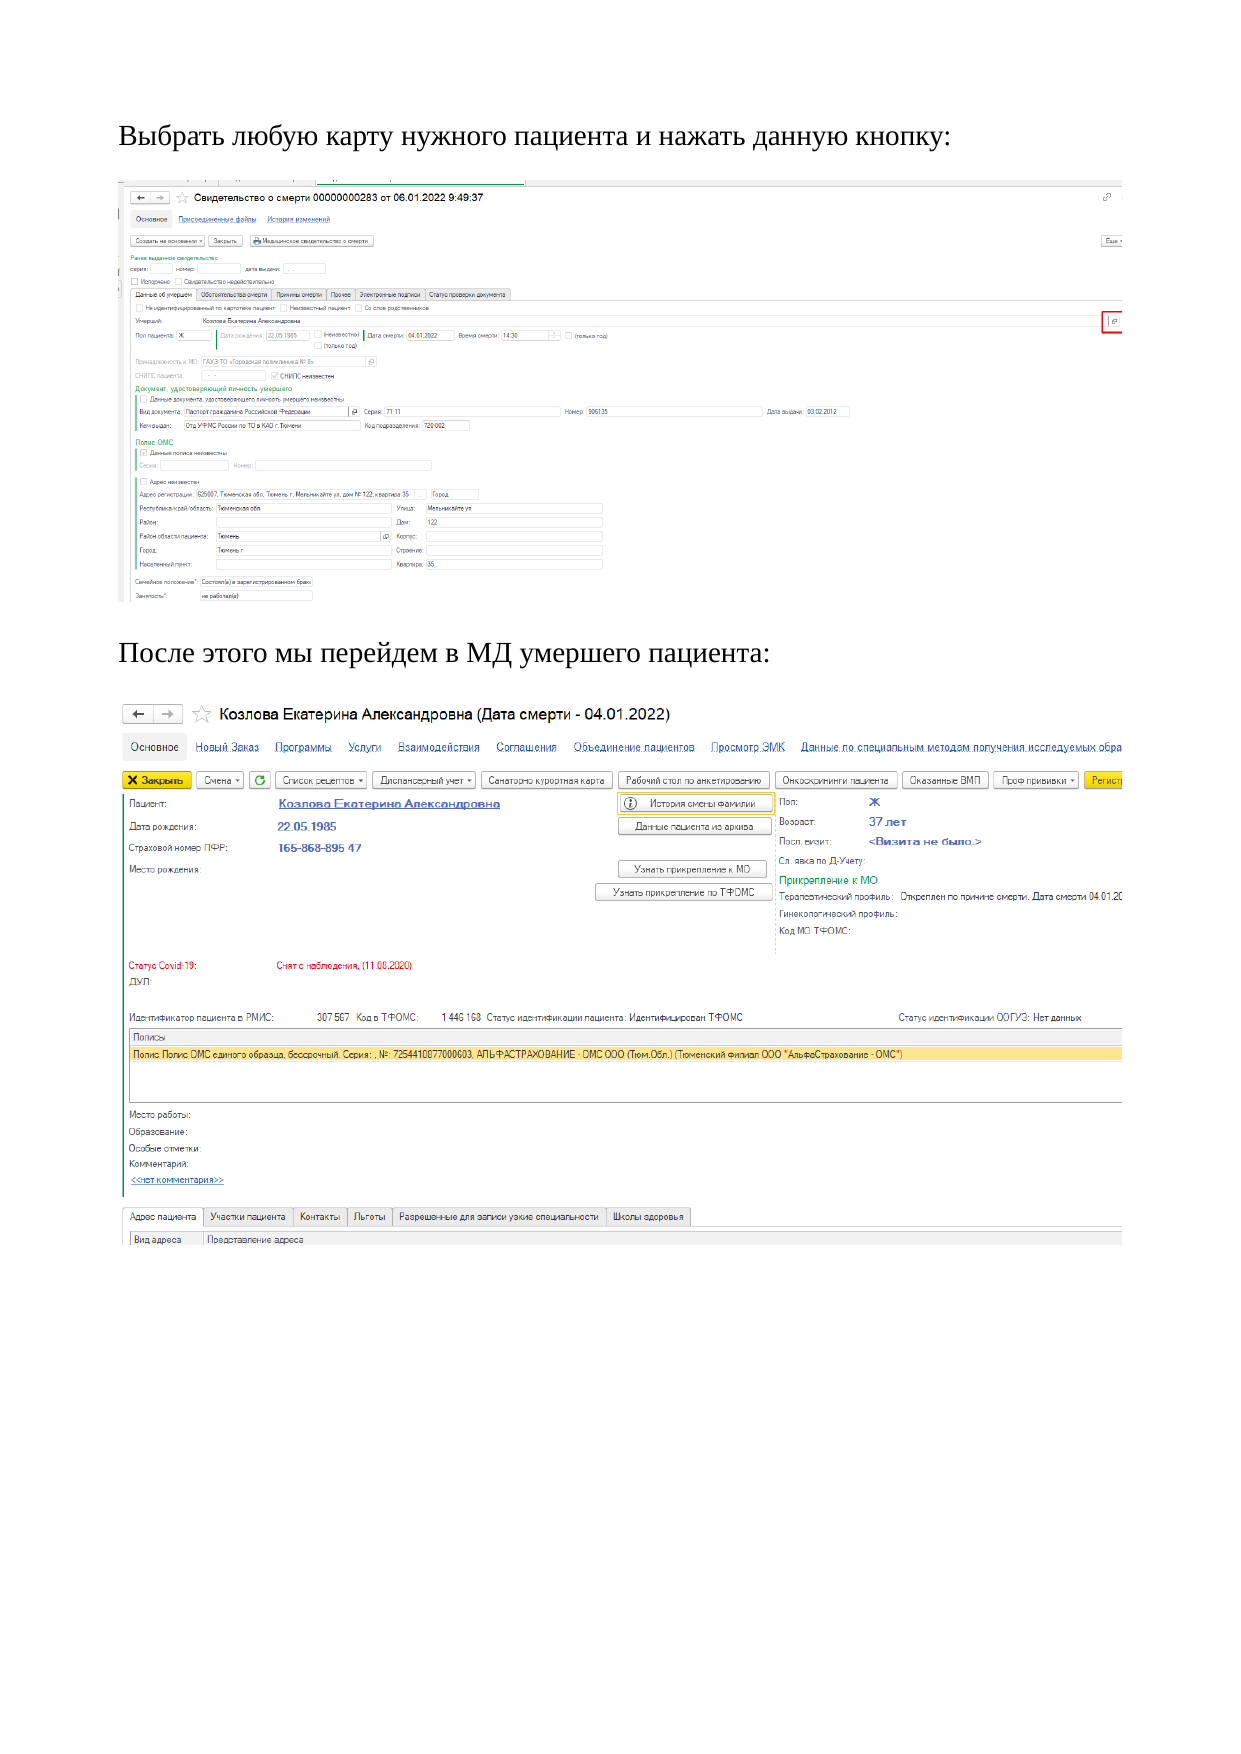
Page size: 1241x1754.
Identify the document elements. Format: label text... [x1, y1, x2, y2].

picture [118, 697, 1123, 1245]
picture [118, 180, 1123, 602]
text После этого мы перейдем в МД умершего пациента: [118, 635, 1122, 668]
text Выбрать любую карту нужного пациента и нажать данную кнопку: [118, 118, 1122, 152]
